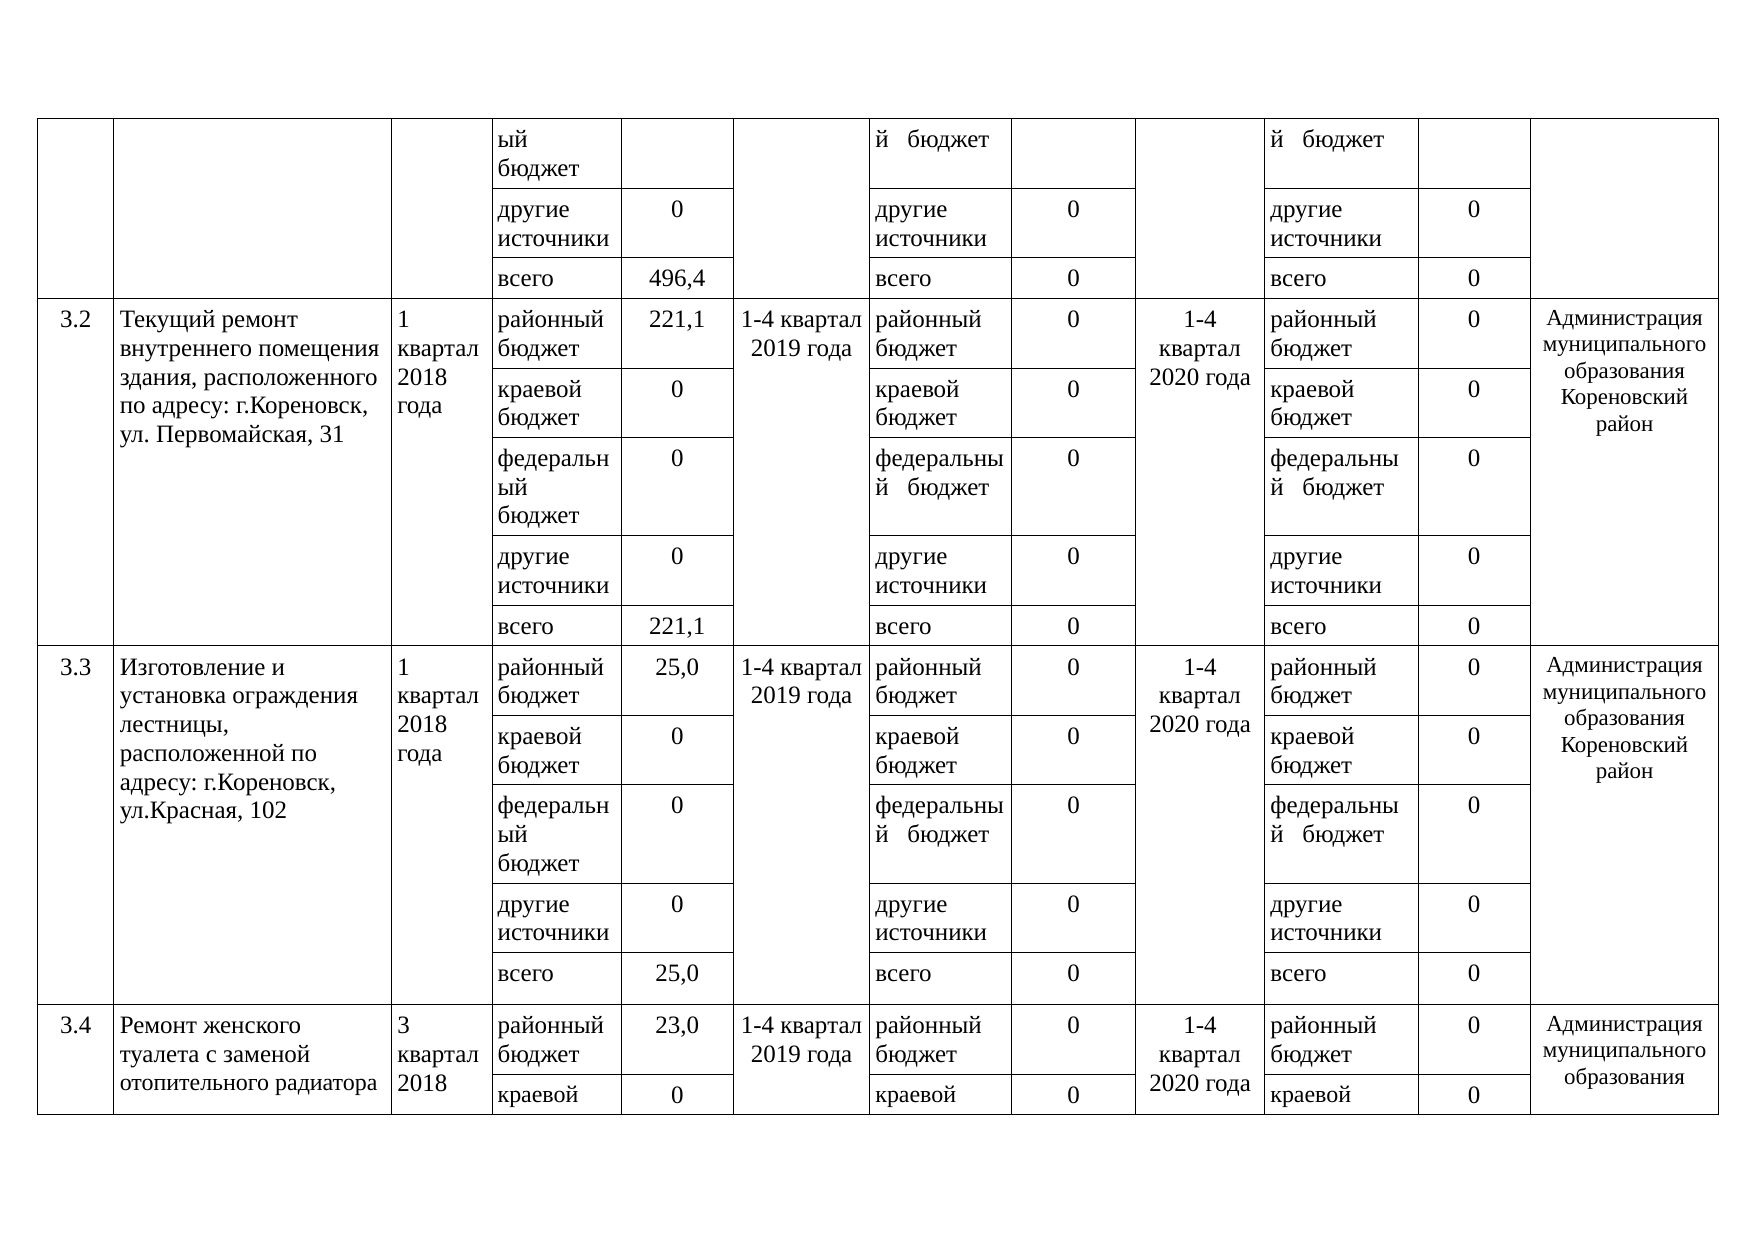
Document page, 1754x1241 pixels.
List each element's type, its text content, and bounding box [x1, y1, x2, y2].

table_cell краевой [1265, 1075, 1418, 1114]
table_cell районный бюджет [1265, 646, 1418, 715]
table_cell краевой бюджет [493, 369, 621, 437]
table_cell 1-4 квартал 2019 года [734, 646, 869, 1004]
table_cell 0 [1012, 785, 1135, 882]
table_cell [1136, 119, 1264, 298]
table_cell краевой бюджет [1265, 369, 1418, 437]
table_cell краевой [870, 1075, 1011, 1114]
table_cell всего [493, 258, 621, 298]
table_cell всего [1265, 606, 1418, 645]
table_cell 0 [1012, 1005, 1135, 1073]
table_cell 0 [1012, 299, 1135, 367]
table_cell всего [1265, 953, 1418, 1004]
table_cell 0 [1012, 646, 1135, 715]
table_cell 1-4 квартал 2020 года [1136, 299, 1264, 645]
table_cell 3.2 [38, 299, 113, 645]
table_cell другие источники [1265, 536, 1418, 604]
table_cell районный бюджет [1265, 1005, 1418, 1073]
table_cell 1 квартал 2018 года [392, 299, 492, 645]
table_cell 0 [1419, 258, 1530, 298]
table_cell 0 [622, 1075, 733, 1114]
table_cell 25,0 [622, 646, 733, 715]
table_cell 0 [1419, 716, 1530, 784]
table_cell 0 [1419, 189, 1530, 257]
table_cell 0 [622, 536, 733, 604]
table_cell 0 [622, 438, 733, 535]
table_cell федеральный бюджет [493, 438, 621, 535]
table_cell 0 [1419, 1005, 1530, 1073]
table_cell 25,0 [622, 953, 733, 1004]
table_cell районный бюджет [870, 1005, 1011, 1073]
table_cell всего [493, 606, 621, 645]
table_cell другие источники [493, 536, 621, 604]
table_cell [114, 119, 391, 298]
table_cell краевой бюджет [493, 716, 621, 784]
table_cell районный бюджет [493, 299, 621, 367]
table_cell всего [870, 258, 1011, 298]
table_cell всего [870, 606, 1011, 645]
table_cell 3.3 [38, 646, 113, 1004]
table_cell краевой [493, 1075, 621, 1114]
table_cell 0 [1012, 606, 1135, 645]
table_cell Администрация муниципального образования [1531, 1005, 1718, 1114]
table_cell [1419, 119, 1530, 188]
table_cell 0 [1012, 438, 1135, 535]
table_cell 0 [1419, 299, 1530, 367]
table_cell 0 [1012, 189, 1135, 257]
table_cell 0 [1012, 369, 1135, 437]
table_cell Изготовление и установка ограждения лестницы, расположенной по адресу: г.Кореновск, ул.Красная, 102 [114, 646, 391, 1004]
table_cell 3 квартал 2018 [392, 1005, 492, 1114]
table_cell Администрация муниципального образования Кореновский район [1531, 299, 1718, 645]
table_cell федеральный бюджет [493, 785, 621, 882]
table_cell 0 [1419, 884, 1530, 952]
table_cell федеральный бюджет [1265, 785, 1418, 882]
table_cell й бюджет [870, 119, 1011, 188]
table_cell федеральный бюджет [1265, 438, 1418, 535]
table_cell другие источники [870, 189, 1011, 257]
table_cell 496,4 [622, 258, 733, 298]
table_cell [734, 119, 869, 298]
table_cell федеральный бюджет [870, 785, 1011, 882]
table_cell 1-4 квартал 2019 года [734, 299, 869, 645]
table_cell [1531, 119, 1718, 298]
table_cell 0 [622, 189, 733, 257]
table_cell [392, 119, 492, 298]
table_cell 1 квартал 2018 года [392, 646, 492, 1004]
table_cell районный бюджет [870, 646, 1011, 715]
table_cell 0 [622, 884, 733, 952]
table_cell другие источники [1265, 884, 1418, 952]
table_cell 0 [1012, 716, 1135, 784]
table_cell 0 [1419, 369, 1530, 437]
table_cell краевой бюджет [870, 369, 1011, 437]
table_cell 1-4 квартал 2020 года [1136, 1005, 1264, 1114]
table_cell районный бюджет [493, 1005, 621, 1073]
table_cell 0 [1419, 606, 1530, 645]
table_cell 1-4 квартал 2019 года [734, 1005, 869, 1114]
table_cell другие источники [493, 189, 621, 257]
table_cell 0 [622, 785, 733, 882]
table_cell 0 [1419, 1075, 1530, 1114]
table_cell 221,1 [622, 299, 733, 367]
table_cell 0 [622, 716, 733, 784]
table_cell [38, 119, 113, 298]
table_cell 0 [1419, 438, 1530, 535]
table_cell 0 [1419, 536, 1530, 604]
table_cell районный бюджет [493, 646, 621, 715]
table_cell другие источники [870, 884, 1011, 952]
table_cell 3.4 [38, 1005, 113, 1114]
table_cell [1012, 119, 1135, 188]
table_cell 0 [1012, 884, 1135, 952]
table_cell Ремонт женского туалета с заменой отопительного радиатора [114, 1005, 391, 1114]
table_cell федеральный бюджет [870, 438, 1011, 535]
table_cell 0 [1012, 1075, 1135, 1114]
table_cell 0 [1012, 953, 1135, 1004]
table_cell другие источники [1265, 189, 1418, 257]
table_cell 221,1 [622, 606, 733, 645]
table_cell 0 [622, 369, 733, 437]
table_cell 0 [1012, 536, 1135, 604]
table_cell всего [870, 953, 1011, 1004]
table_cell Администрация муниципального образования Кореновский район [1531, 646, 1718, 1004]
table_cell другие источники [493, 884, 621, 952]
table_cell 1-4 квартал 2020 года [1136, 646, 1264, 1004]
table_cell 0 [1012, 258, 1135, 298]
table_cell Текущий ремонт внутреннего помещения здания, расположенного по адресу: г.Кореновск, ул. Первомайская, 31 [114, 299, 391, 645]
table_cell 0 [1419, 646, 1530, 715]
table_cell 23,0 [622, 1005, 733, 1073]
table_cell всего [1265, 258, 1418, 298]
table_cell ый бюджет [493, 119, 621, 188]
table_cell й бюджет [1265, 119, 1418, 188]
table_cell краевой бюджет [870, 716, 1011, 784]
table_cell районный бюджет [1265, 299, 1418, 367]
table_cell другие источники [870, 536, 1011, 604]
table_cell [622, 119, 733, 188]
table_cell 0 [1419, 953, 1530, 1004]
table_cell районный бюджет [870, 299, 1011, 367]
table_cell краевой бюджет [1265, 716, 1418, 784]
table_cell 0 [1419, 785, 1530, 882]
table_cell всего [493, 953, 621, 1004]
